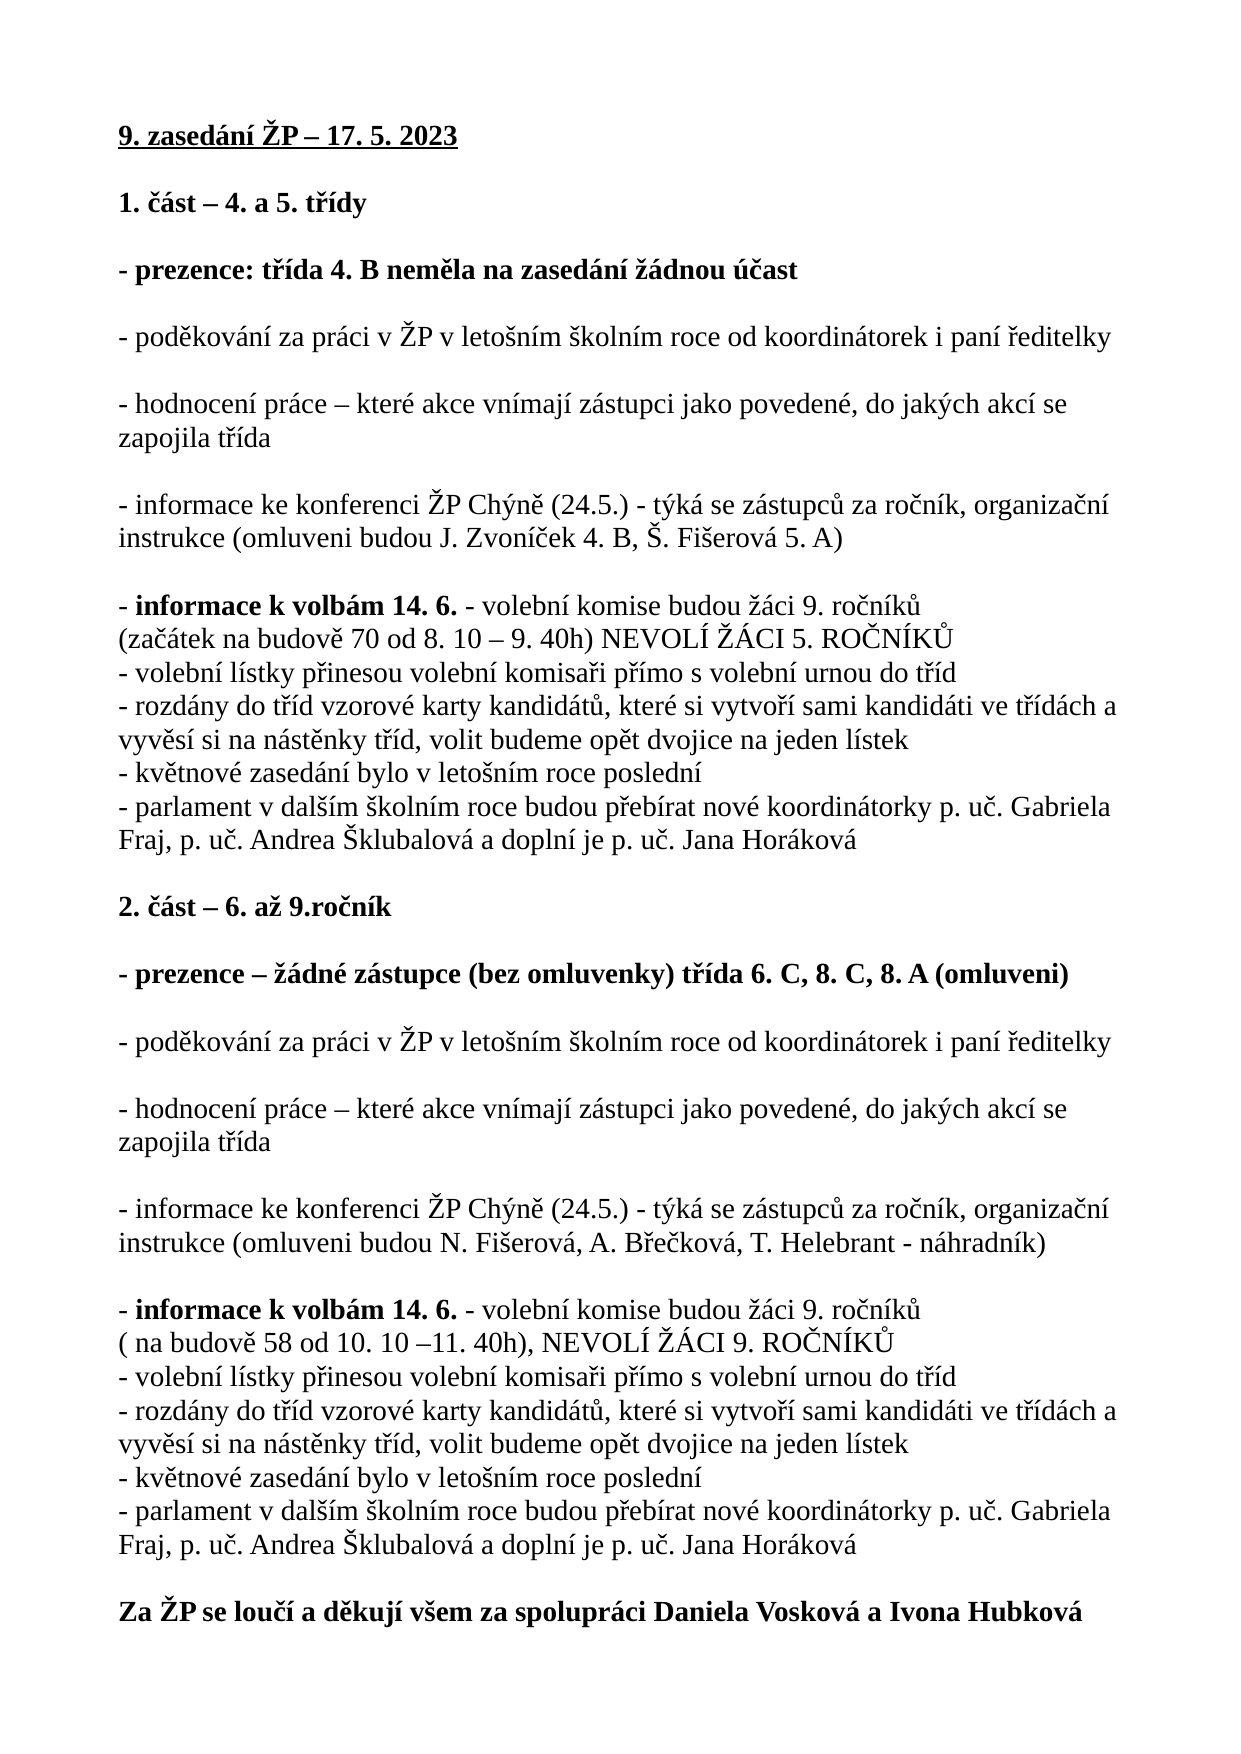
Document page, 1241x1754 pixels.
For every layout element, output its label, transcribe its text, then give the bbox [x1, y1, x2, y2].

text Za ŽP se loučí a děkují všem za spolupráci Daniela Vosková a Ivona Hubková [118, 1594, 1122, 1627]
text (začátek na budově 70 od 8. 10 – 9. 40h) NEVOLÍ ŽÁCI 5. ROČNÍKŮ [118, 621, 1122, 655]
text 9. zasedání ŽP – 17. 5. 2023 [118, 118, 1122, 152]
text - hodnocení práce – které akce vnímají zástupci jako povedené, do jakých akcí se zapojila třída [118, 1091, 1122, 1158]
text - rozdány do tříd vzorové karty kandidátů, které si vytvoří sami kandidáti ve třídách a vyvěsí si na nástěnky tříd, volit budeme opět dvojice na jeden lístek [118, 688, 1122, 755]
text - poděkování za práci v ŽP v letošním školním roce od koordinátorek i paní ředitelky [118, 319, 1122, 353]
text - volební lístky přinesou volební komisaři přímo s volební urnou do tříd [118, 655, 1122, 688]
text - rozdány do tříd vzorové karty kandidátů, které si vytvoří sami kandidáti ve třídách a vyvěsí si na nástěnky tříd, volit budeme opět dvojice na jeden lístek [118, 1393, 1122, 1460]
text 2. část – 6. až 9.ročník [118, 889, 1122, 923]
text - parlament v dalším školním roce budou přebírat nové koordinátorky p. uč. Gabriela Fraj, p. uč. Andrea Šklubalová a doplní je p. uč. Jana Horáková [118, 1493, 1122, 1560]
text - prezence – žádné zástupce (bez omluvenky) třída 6. C, 8. C, 8. A (omluveni) [118, 957, 1122, 990]
text ( na budově 58 od 10. 10 –11. 40h), NEVOLÍ ŽÁCI 9. ROČNÍKŮ [118, 1326, 1122, 1359]
text - hodnocení práce – které akce vnímají zástupci jako povedené, do jakých akcí se zapojila třída [118, 386, 1122, 453]
text - poděkování za práci v ŽP v letošním školním roce od koordinátorek i paní ředitelky [118, 1024, 1122, 1057]
text - květnové zasedání bylo v letošním roce poslední [118, 755, 1122, 789]
text - květnové zasedání bylo v letošním roce poslední [118, 1460, 1122, 1493]
text - informace k volbám 14. 6. - volební komise budou žáci 9. ročníků [118, 588, 1122, 621]
text - informace k volbám 14. 6. - volební komise budou žáci 9. ročníků [118, 1292, 1122, 1326]
text - volební lístky přinesou volební komisaři přímo s volební urnou do tříd [118, 1359, 1122, 1393]
text - parlament v dalším školním roce budou přebírat nové koordinátorky p. uč. Gabriela Fraj, p. uč. Andrea Šklubalová a doplní je p. uč. Jana Horáková [118, 789, 1122, 856]
text 1. část – 4. a 5. třídy [118, 185, 1122, 219]
text - prezence: třída 4. B neměla na zasedání žádnou účast [118, 252, 1122, 286]
text - informace ke konferenci ŽP Chýně (24.5.) - týká se zástupců za ročník, organizační instrukce (omluveni budou N. Fišerová, A. Břečková, T. Helebrant - náhradník) [118, 1191, 1122, 1258]
text - informace ke konferenci ŽP Chýně (24.5.) - týká se zástupců za ročník, organizační instrukce (omluveni budou J. Zvoníček 4. B, Š. Fišerová 5. A) [118, 487, 1122, 554]
